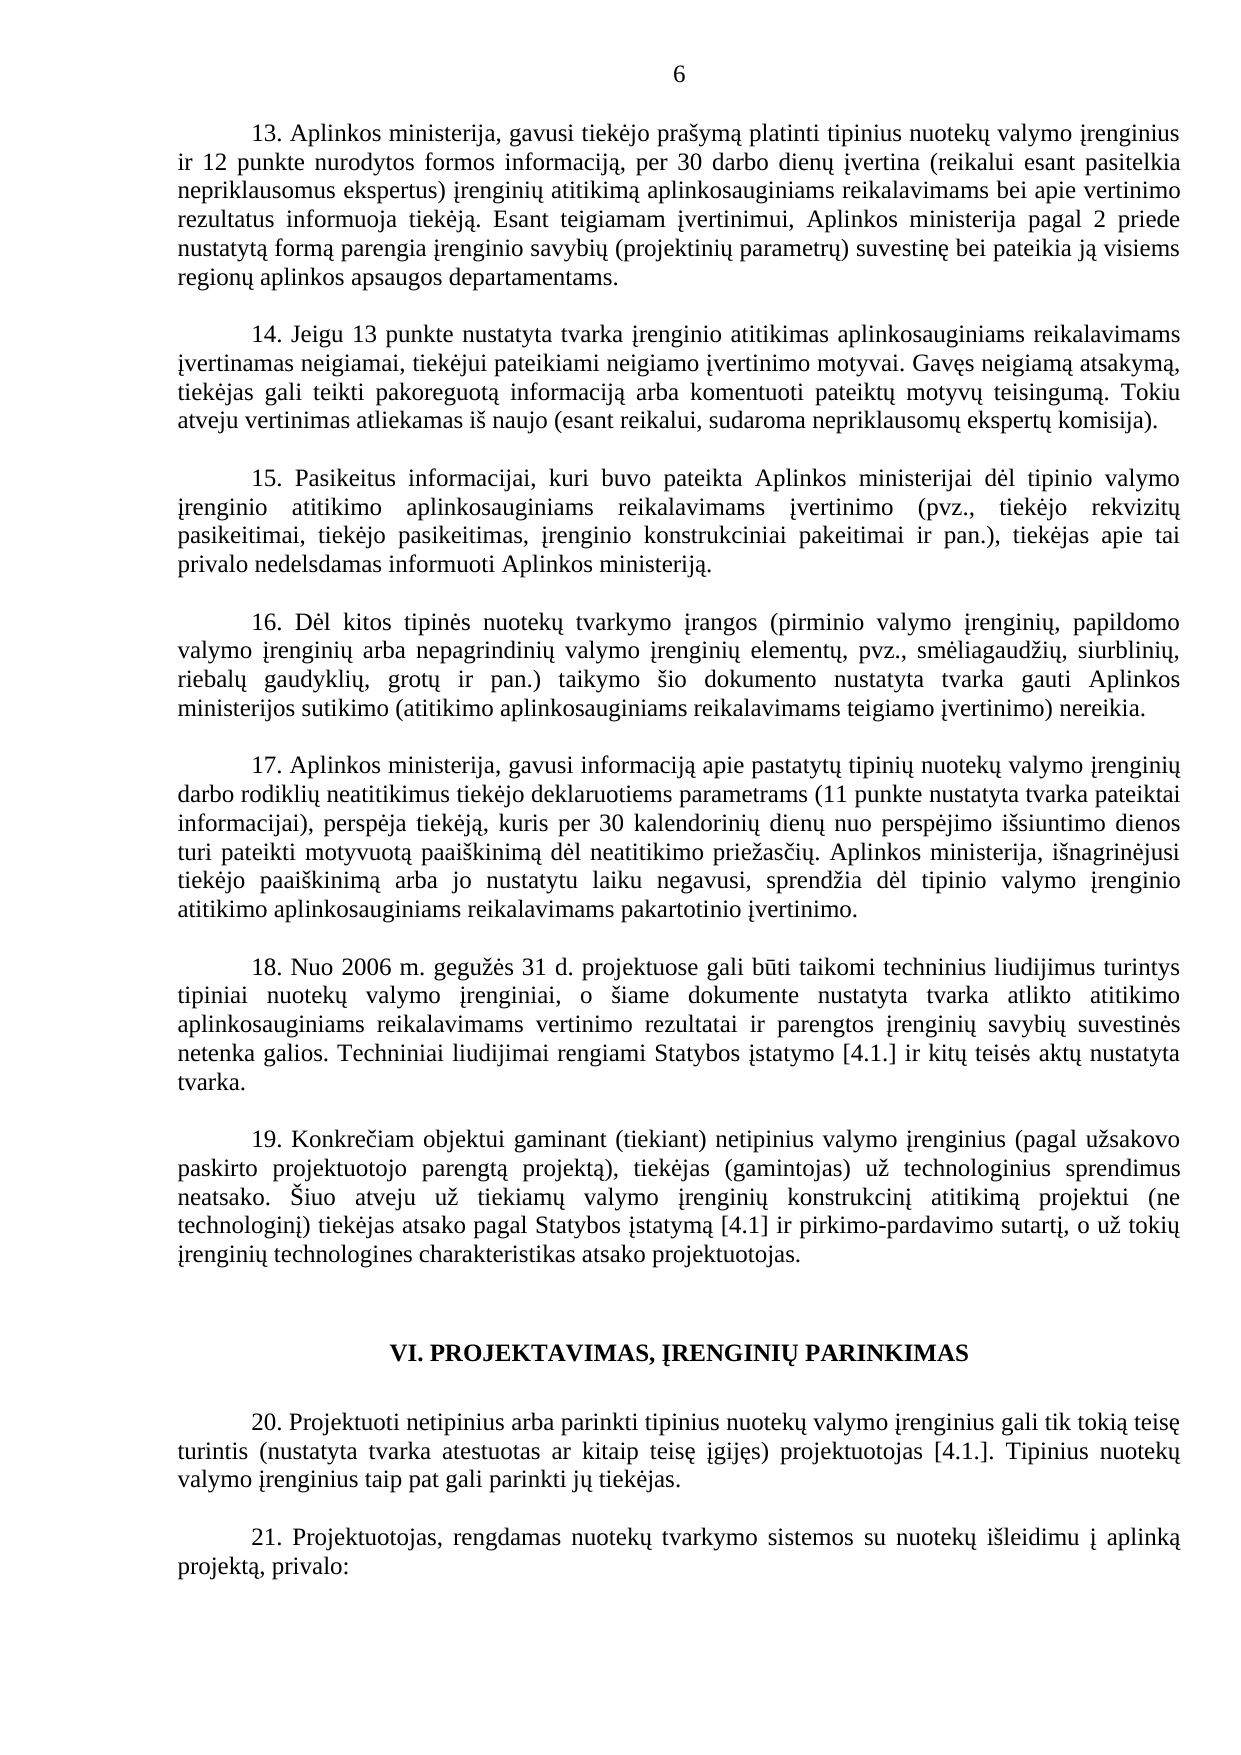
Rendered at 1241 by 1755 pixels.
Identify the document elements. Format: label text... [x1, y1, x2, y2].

text 21. Projektuotojas, rengdamas nuotekų tvarkymo sistemos su nuotekų išleidimu į aplinką projektą, privalo: [177, 1522, 1181, 1579]
text 16. Dėl kitos tipinės nuotekų tvarkymo įrangos (pirminio valymo įrenginių, papildomo valymo įrenginių arba nepagrindinių valymo įrenginių elementų, pvz., smėliagaudžių, siurblinių, riebalų gaudyklių, grotų ir pan.) taikymo šio dokumento nustatyta tvarka gauti Aplinkos ministerijos sutikimo (atitikimo aplinkosauginiams reikalavimams teigiamo įvertinimo) nereikia. [177, 607, 1181, 722]
text 18. Nuo 2006 m. gegužės 31 d. projektuose gali būti taikomi techninius liudijimus turintys tipiniai nuotekų valymo įrenginiai, o šiame dokumente nustatyta tvarka atlikto atitikimo aplinkosauginiams reikalavimams vertinimo rezultatai ir parengtos įrenginių savybių suvestinės netenka galios. Techniniai liudijimai rengiami Statybos įstatymo [4.1.] ir kitų teisės aktų nustatyta tvarka. [177, 952, 1181, 1096]
text 20. Projektuoti netipinius arba parinkti tipinius nuotekų valymo įrenginius gali tik tokią teisę turintis (nustatyta tvarka atestuotas ar kitaip teisę įgijęs) projektuotojas [4.1.]. Tipinius nuotekų valymo įrenginius taip pat gali parinkti jų tiekėjas. [177, 1407, 1181, 1493]
text 19. Konkrečiam objektui gaminant (tiekiant) netipinius valymo įrenginius (pagal užsakovo paskirto projektuotojo parengtą projektą), tiekėjas (gamintojas) už technologinius sprendimus neatsako. Šiuo atveju už tiekiamų valymo įrenginių konstrukcinį atitikimą projektui (ne technologinį) tiekėjas atsako pagal Statybos įstatymą [4.1] ir pirkimo-pardavimo sutartį, o už tokių įrenginių technologines charakteristikas atsako projektuotojas. [177, 1124, 1181, 1268]
text 14. Jeigu 13 punkte nustatyta tvarka įrenginio atitikimas aplinkosauginiams reikalavimams įvertinamas neigiamai, tiekėjui pateikiami neigiamo įvertinimo motyvai. Gavęs neigiamą atsakymą, tiekėjas gali teikti pakoreguotą informaciją arba komentuoti pateiktų motyvų teisingumą. Tokiu atveju vertinimas atliekamas iš naujo (esant reikalui, sudaroma nepriklausomų ekspertų komisija). [177, 319, 1181, 434]
text VI. PROJEKTAVIMAS, ĮRENGINIŲ PARINKIMAS [177, 1338, 1181, 1366]
text 15. Pasikeitus informacijai, kuri buvo pateikta Aplinkos ministerijai dėl tipinio valymo įrenginio atitikimo aplinkosauginiams reikalavimams įvertinimo (pvz., tiekėjo rekvizitų pasikeitimai, tiekėjo pasikeitimas, įrenginio konstrukciniai pakeitimai ir pan.), tiekėjas apie tai privalo nedelsdamas informuoti Aplinkos ministeriją. [177, 463, 1181, 578]
text 17. Aplinkos ministerija, gavusi informaciją apie pastatytų tipinių nuotekų valymo įrenginių darbo rodiklių neatitikimus tiekėjo deklaruotiems parametrams (11 punkte nustatyta tvarka pateiktai informacijai), perspėja tiekėją, kuris per 30 kalendorinių dienų nuo perspėjimo išsiuntimo dienos turi pateikti motyvuotą paaiškinimą dėl neatitikimo priežasčių. Aplinkos ministerija, išnagrinėjusi tiekėjo paaiškinimą arba jo nustatytu laiku negavusi, sprendžia dėl tipinio valymo įrenginio atitikimo aplinkosauginiams reikalavimams pakartotinio įvertinimo. [177, 751, 1181, 923]
text 13. Aplinkos ministerija, gavusi tiekėjo prašymą platinti tipinius nuotekų valymo įrenginius ir 12 punkte nurodytos formos informaciją, per 30 darbo dienų įvertina (reikalui esant pasitelkia nepriklausomus ekspertus) įrenginių atitikimą aplinkosauginiams reikalavimams bei apie vertinimo rezultatus informuoja tiekėją. Esant teigiamam įvertinimui, Aplinkos ministerija pagal 2 priede nustatytą formą parengia įrenginio savybių (projektinių parametrų) suvestinę bei pateikia ją visiems regionų aplinkos apsaugos departamentams. [177, 118, 1181, 291]
